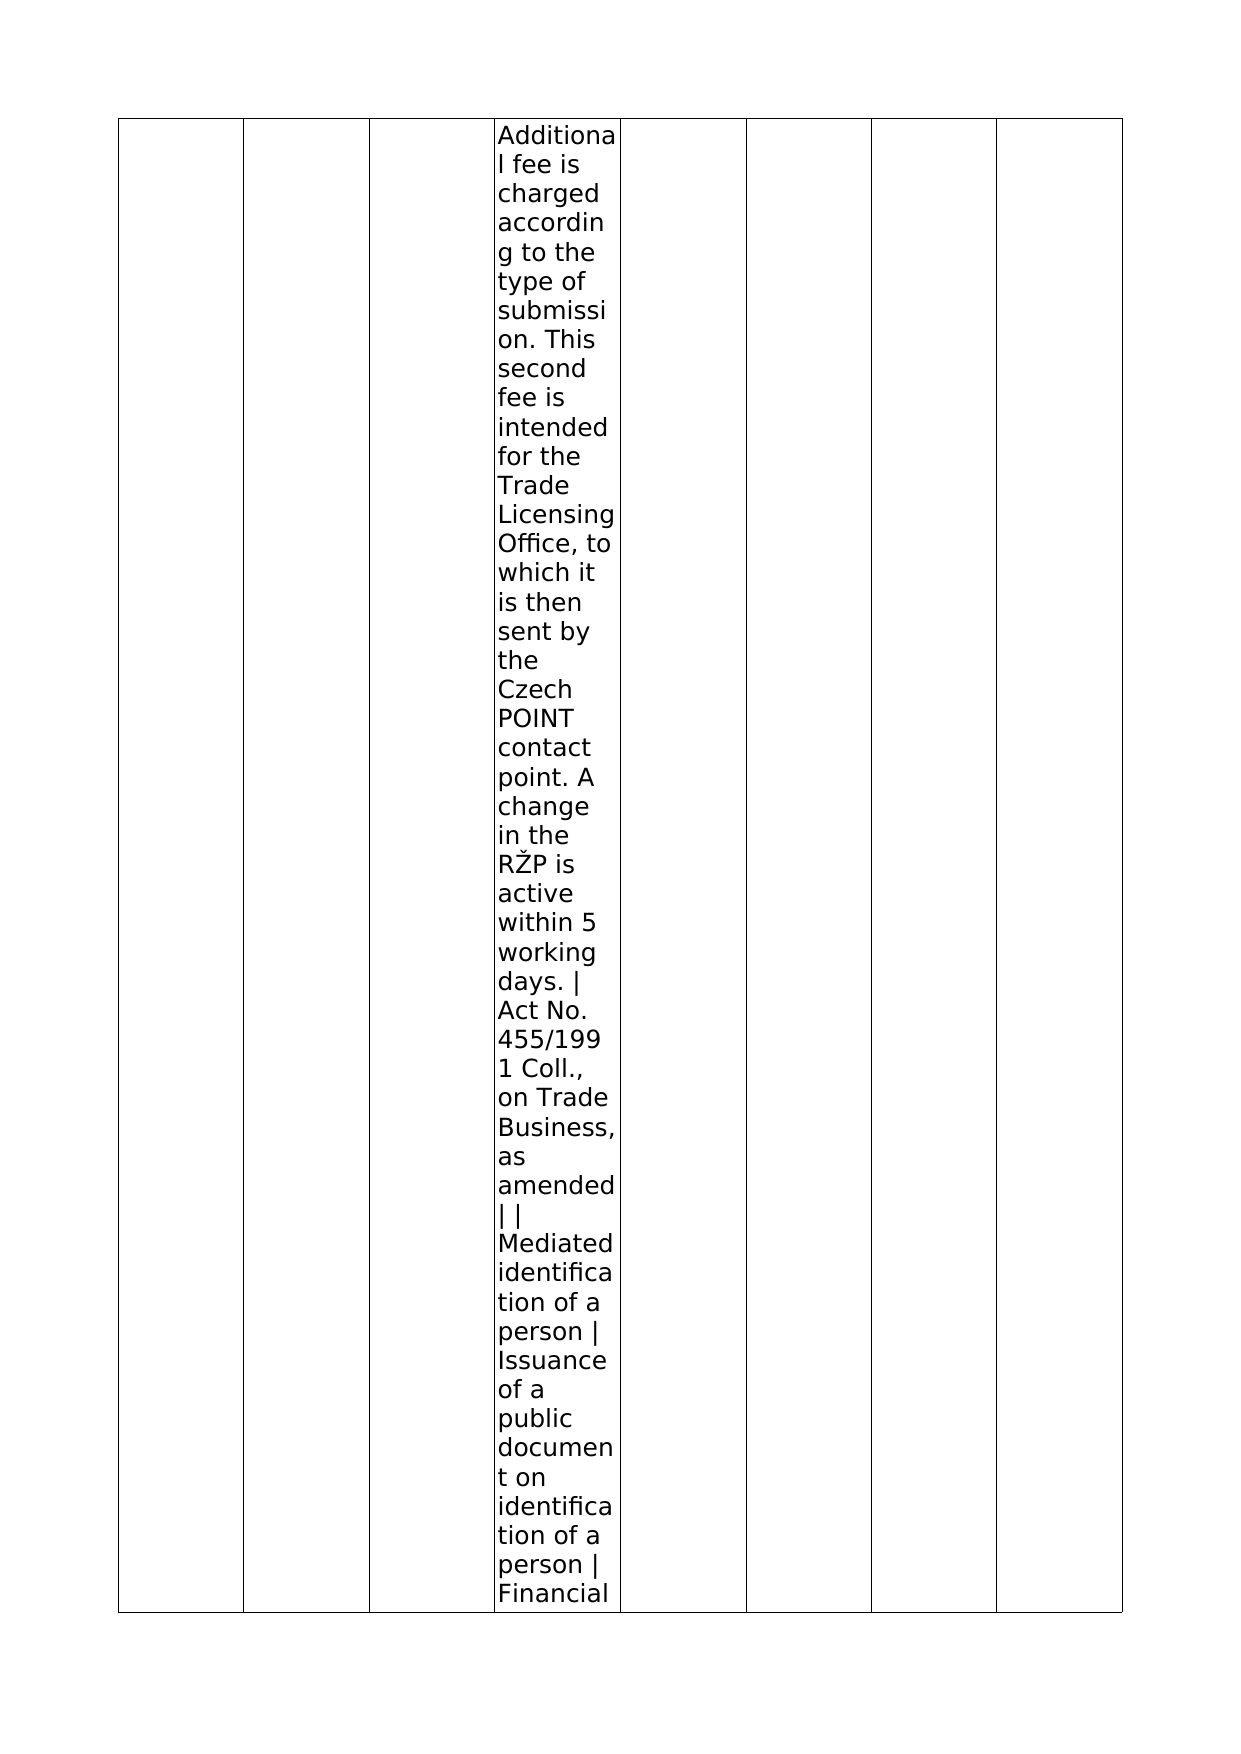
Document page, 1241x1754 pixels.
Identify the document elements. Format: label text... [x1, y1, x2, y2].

table_cell [119, 119, 243, 1612]
table_cell [747, 119, 871, 1612]
table_cell [997, 119, 1122, 1612]
table_cell [370, 119, 494, 1612]
table_cell Additional fee is charged according to the type of submission. This second fee is intended for the Trade Licensing Office, to which it is then sent by the Czech POINT contact point. A change in the RŽP is active within 5 working days. | Act No. 455/1991 Coll., on Trade Business, as amended | | Mediated identification of a person |Issuance of a public document on identification of a person | Financial [495, 119, 620, 1612]
table_cell [621, 119, 746, 1612]
table_cell [244, 119, 369, 1612]
table_cell [872, 119, 996, 1612]
